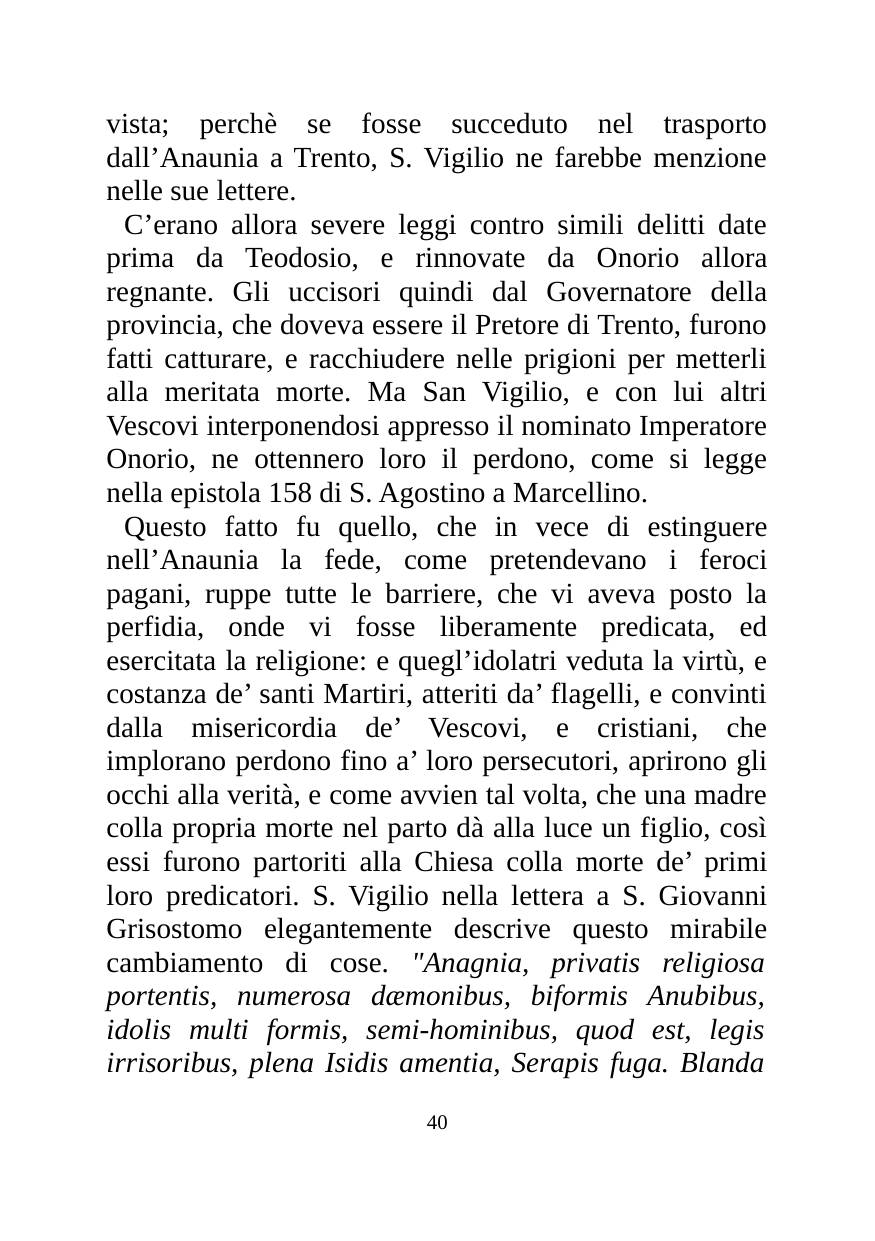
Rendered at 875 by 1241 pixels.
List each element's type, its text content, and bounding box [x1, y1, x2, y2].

text C’erano allora severe leggi contro simili delitti date prima da Teodosio, e rinnovate da Onorio allora regnante. Gli uccisori quindi dal Governatore della provincia, che doveva essere il Pretore di Trento, furono fatti catturare, e racchiudere nelle prigioni per metterli alla meritata morte. Ma San Vigilio, e con lui altri Vescovi interponendosi appresso il nominato Imperatore Onorio, ne ottennero loro il perdono, come si legge nella epistola 158 di S. Agostino a Marcellino. [106, 207, 768, 509]
text Questo fatto fu quello, che in vece di estinguere nell’Anaunia la fede, come pretendevano i feroci pagani, ruppe tutte le barriere, che vi aveva posto la perfidia, onde vi fosse liberamente predicata, ed esercitata la religione: e quegl’idolatri veduta la virtù, e costanza de’ santi Martiri, atteriti da’ flagelli, e convinti dalla misericordia de’ Vescovi, e cristiani, che implorano perdono fino a’ loro persecutori, aprirono gli occhi alla verità, e come avvien tal volta, che una madre colla propria morte nel parto dà alla luce un figlio, così essi furono partoriti alla Chiesa colla morte de’ primi loro predicatori. S. Vigilio nella lettera a S. Giovanni Grisostomo elegantemente descrive questo mirabile cambiamento di cose. "Anagnia, privatis religiosa portentis, numerosa dæmonibus, biformis Anubibus, idolis multi formis, semi-hominibus, quod est, legis irrisoribus, plena Isidis amentia, Serapis fuga. Blanda [106, 509, 768, 1079]
text vista; perchè se fosse succeduto nel trasporto dall’Anaunia a Trento, S. Vigilio ne farebbe menzione nelle sue lettere. [106, 106, 768, 207]
